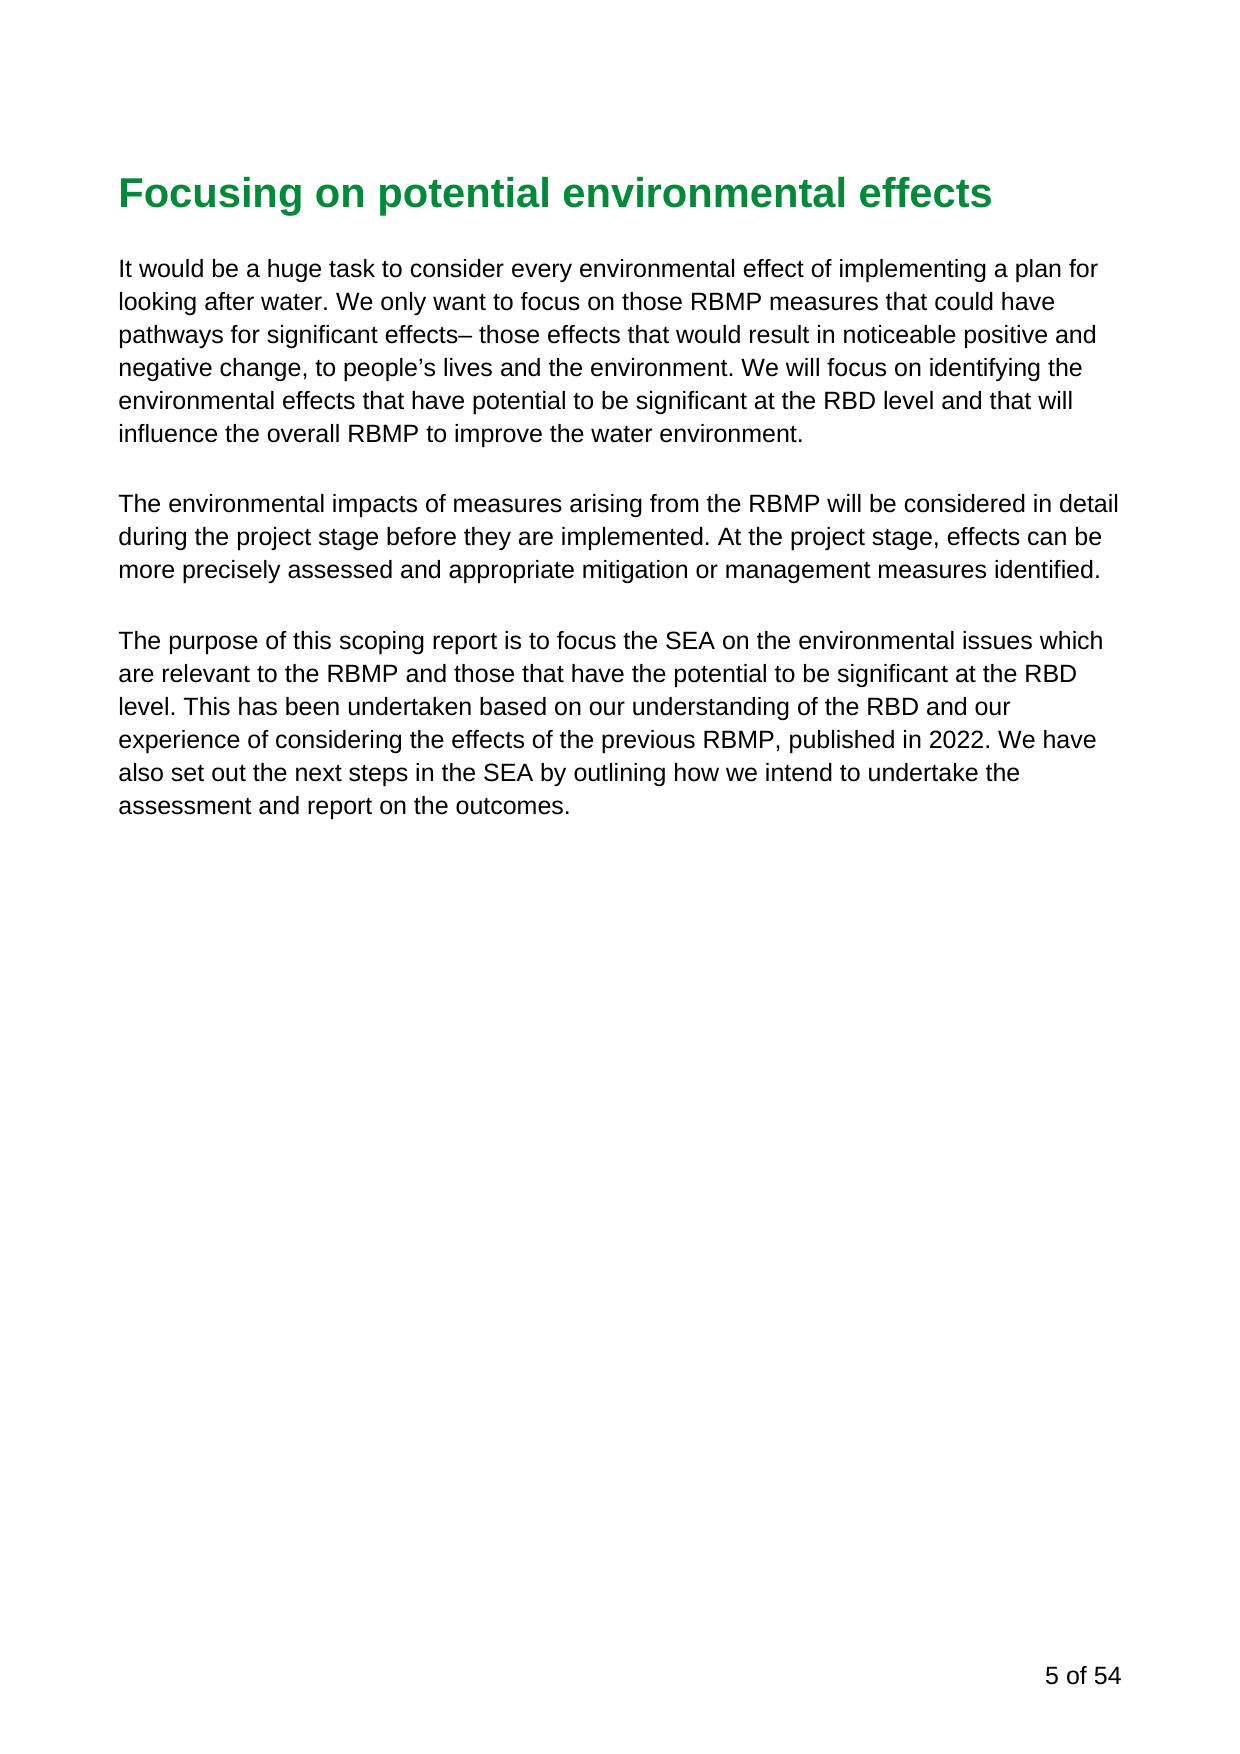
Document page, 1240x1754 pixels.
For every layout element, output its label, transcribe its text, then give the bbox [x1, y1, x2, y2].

text It would be a huge task to consider every environmental effect of implementing a plan for looking after water. We only want to focus on those RBMP measures that could have pathways for significant effects– those effects that would result in noticeable positive and negative change, to people’s lives and the environment. We will focus on identifying the environmental effects that have potential to be significant at the RBD level and that will influence the overall RBMP to improve the water environment. [118, 253, 1121, 447]
text The environmental impacts of measures arising from the RBMP will be considered in detail during the project stage before they are implemented. At the project stage, effects can be more precisely assessed and appropriate mitigation or management measures identified. [118, 489, 1121, 584]
text The purpose of this scoping report is to focus the SEA on the environmental issues which are relevant to the RBMP and those that have the potential to be significant at the RBD level. This has been undertaken based on our understanding of the RBD and our experience of considering the effects of the previous RBMP, published in 2022. We have also set out the next steps in the SEA by outlining how we intend to undertake the assessment and report on the outcomes. [118, 626, 1121, 819]
subtitle Focusing on potential environmental effects [118, 168, 1121, 216]
